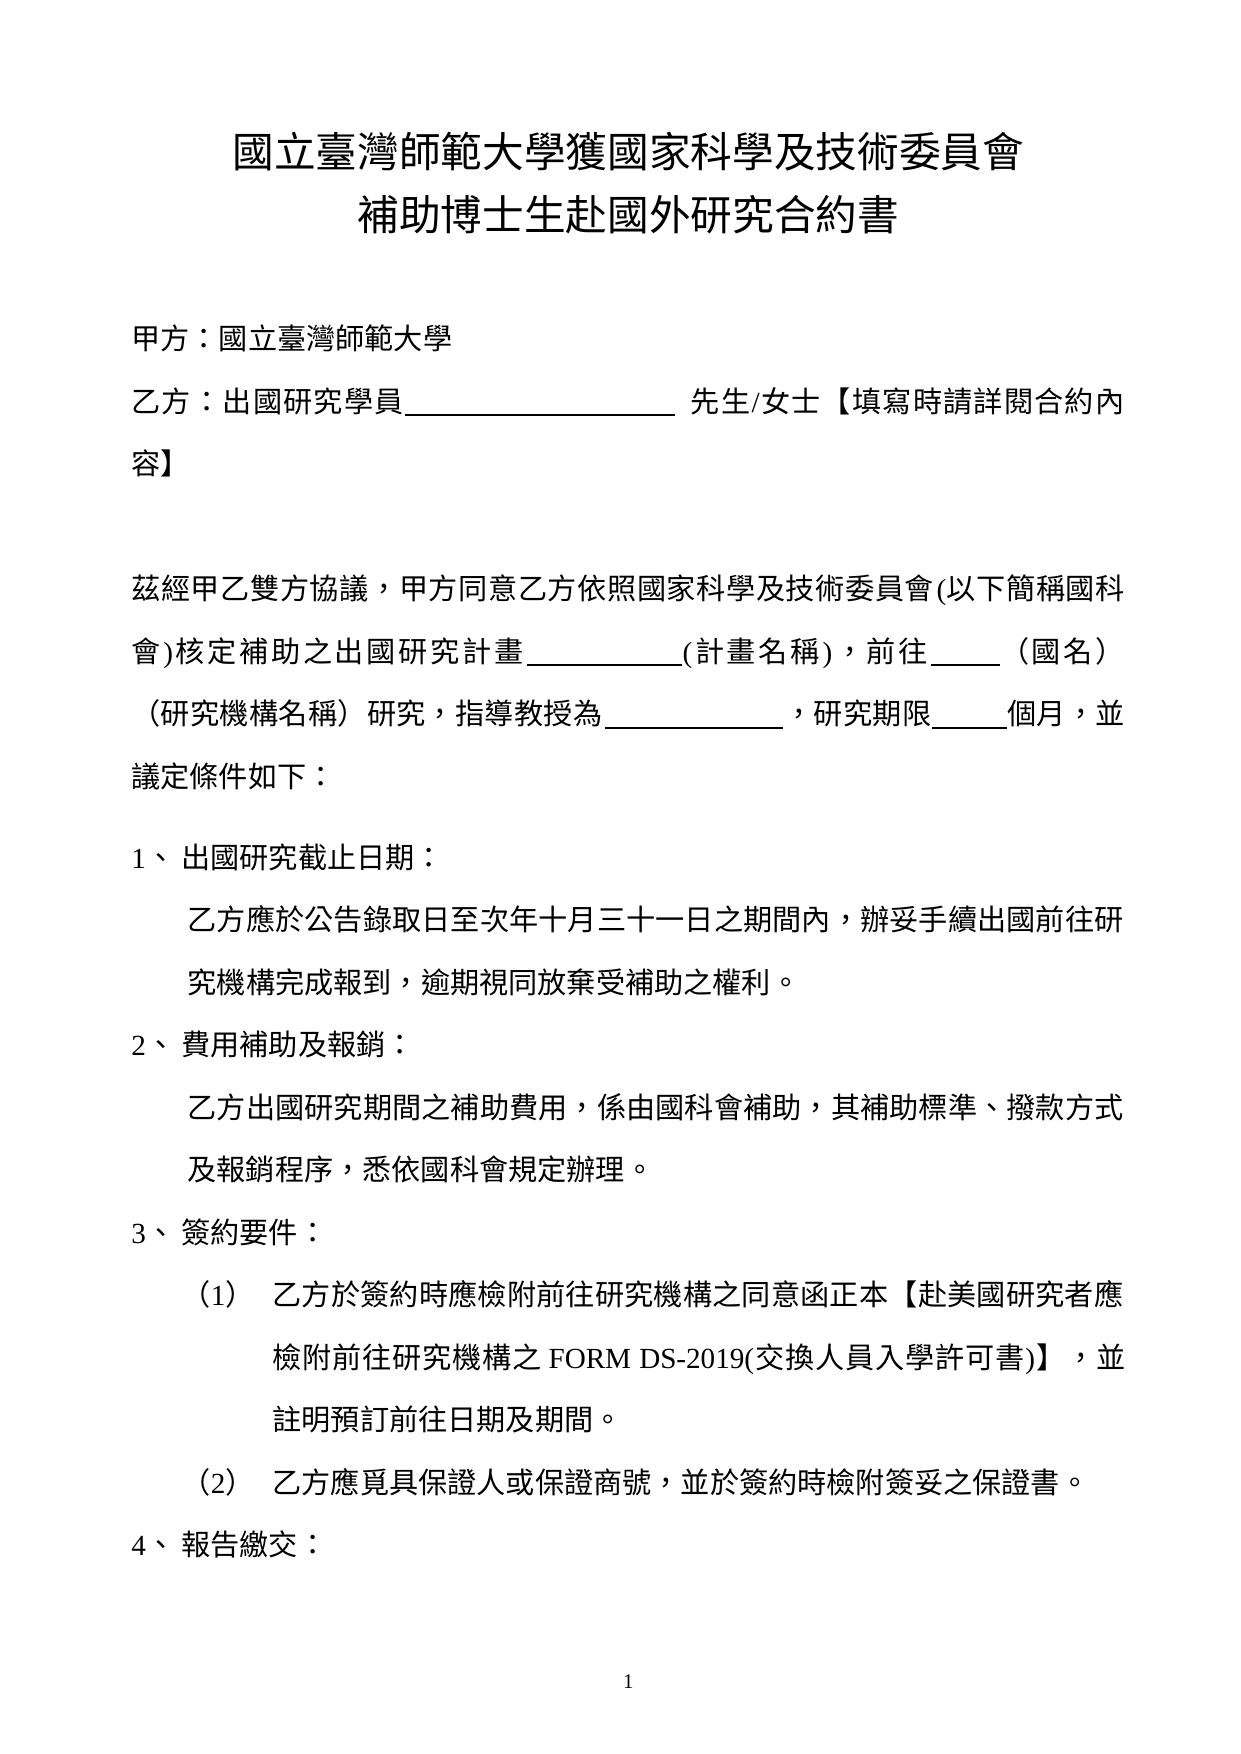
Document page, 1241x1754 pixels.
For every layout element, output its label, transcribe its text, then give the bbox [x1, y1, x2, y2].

list 簽約要件： [131, 1189, 1125, 1251]
text 甲方：國立臺灣師範大學 [131, 295, 1125, 358]
list 報告繳交： [131, 1501, 1125, 1564]
text 乙方：出國研究學員 先生/女士【填寫時請詳閱合約內容】 [131, 358, 1125, 483]
list 乙方應覓具保證人或保證商號，並於簽約時檢附簽妥之保證書。 [181, 1439, 1125, 1501]
text 茲經甲乙雙方協議，甲方同意乙方依照國家科學及技術委員會(以下簡稱國科會)核定補助之出國研究計畫 (計畫名稱)，前往 （國名） （研究機構名稱）研究，指導教授為 ，研究期限 個月，並議定條件如下： [131, 545, 1125, 795]
list 費用補助及報銷： [131, 1001, 1125, 1064]
text 乙方出國研究期間之補助費用，係由國科會補助，其補助標準、撥款方式及報銷程序，悉依國科會規定辦理。 [187, 1064, 1125, 1189]
list 乙方於簽約時應檢附前往研究機構之同意函正本【赴美國研究者應檢附前往研究機構之FORM DS-2019(交換人員入學許可書)】，並註明預訂前往日期及期間。 [181, 1251, 1125, 1439]
text 補助博士生赴國外研究合約書 [131, 170, 1125, 233]
text 國立臺灣師範大學獲國家科學及技術委員會 [131, 108, 1125, 170]
list 出國研究截止日期： [131, 814, 1125, 876]
text 乙方應於公告錄取日至次年十月三十一日之期間內，辦妥手續出國前往研究機構完成報到，逾期視同放棄受補助之權利。 [187, 876, 1125, 1001]
